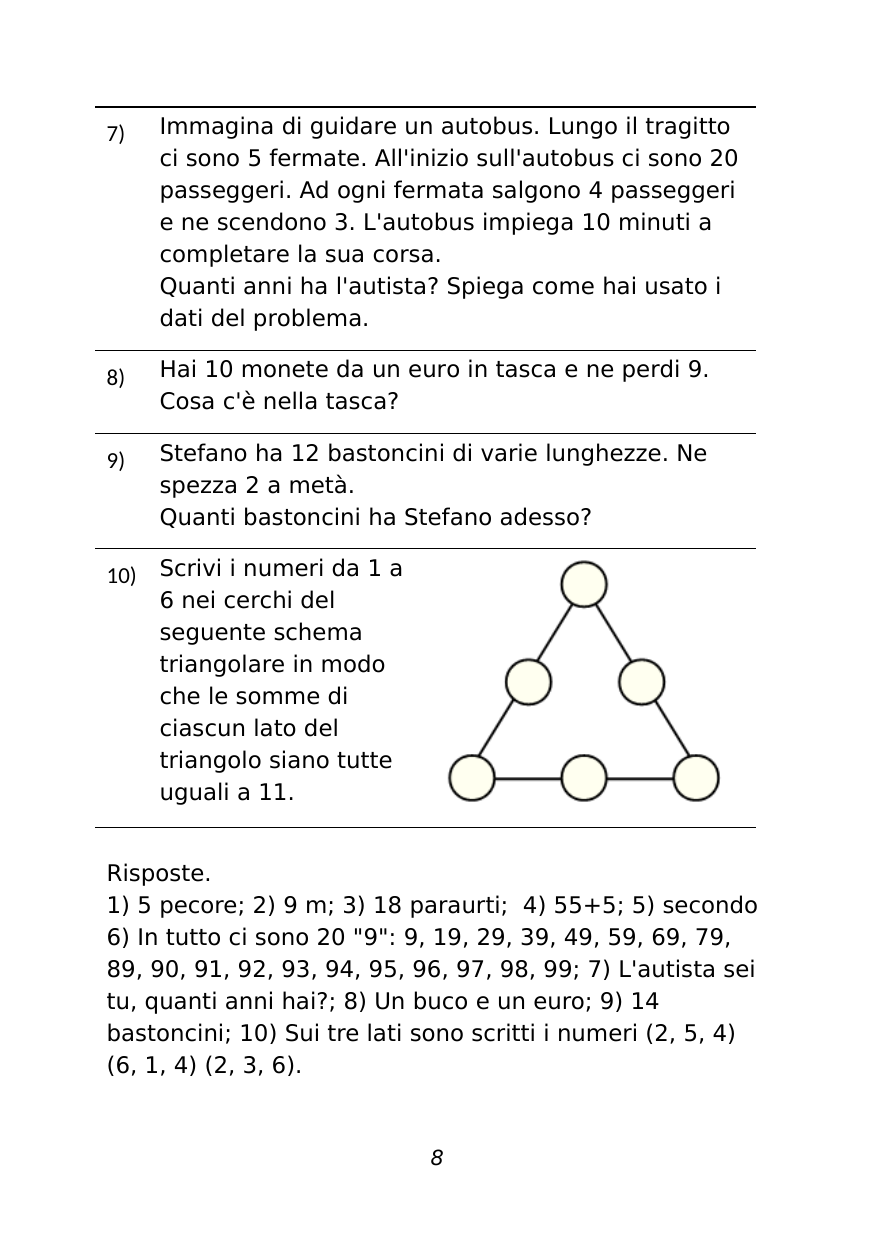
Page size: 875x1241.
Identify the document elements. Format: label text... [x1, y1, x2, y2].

table_cell Scrivi i numeri da 1 a 6 nei cerchi del seguente schema triangolare in modo che le somme di ciascun lato del triangolo siano tutte uguali a 11. [148, 549, 429, 827]
table_cell Immagina di guidare un autobus. Lungo il tragitto ci sono 5 fermate. All'inizio sull'autobus ci sono 20 passeggeri. Ad ogni fermata salgono 4 passeggeri e ne scendono 3. L'autobus impiega 10 minuti a completare la sua corsa. Quanti anni ha l'autista? Spiega come hai usato i dati del problema. [148, 108, 756, 349]
table_cell [430, 549, 756, 827]
table_cell Stefano ha 12 bastoncini di varie lunghezze. Ne spezza 2 a metà. Quanti bastoncini ha Stefano adesso? [148, 434, 756, 548]
text Risposte. [106, 860, 768, 887]
picture [440, 555, 732, 810]
table_cell [95, 434, 148, 548]
table_cell [95, 549, 148, 827]
table_cell [95, 108, 148, 349]
text 1) 5 pecore; 2) 9 m; 3) 18 paraurti; 4) 55+5; 5) secondo [106, 892, 768, 918]
text 6) In tutto ci sono 20 "9": 9, 19, 29, 39, 49, 59, 69, 79, 89, 90, 91, 92, 93, 94, 95, 96, 97, 98, 99; 7) L'autista sei tu, quanti anni hai?; 8) Un buco e un euro; 9) 14 bastoncini; 10) Sui tre lati sono scritti i numeri (2, 5, 4) (6, 1, 4) (2, 3, 6). [106, 924, 768, 1078]
table_cell [95, 351, 148, 433]
table_cell Hai 10 monete da un euro in tasca e ne perdi 9. Cosa c'è nella tasca? [148, 351, 756, 433]
